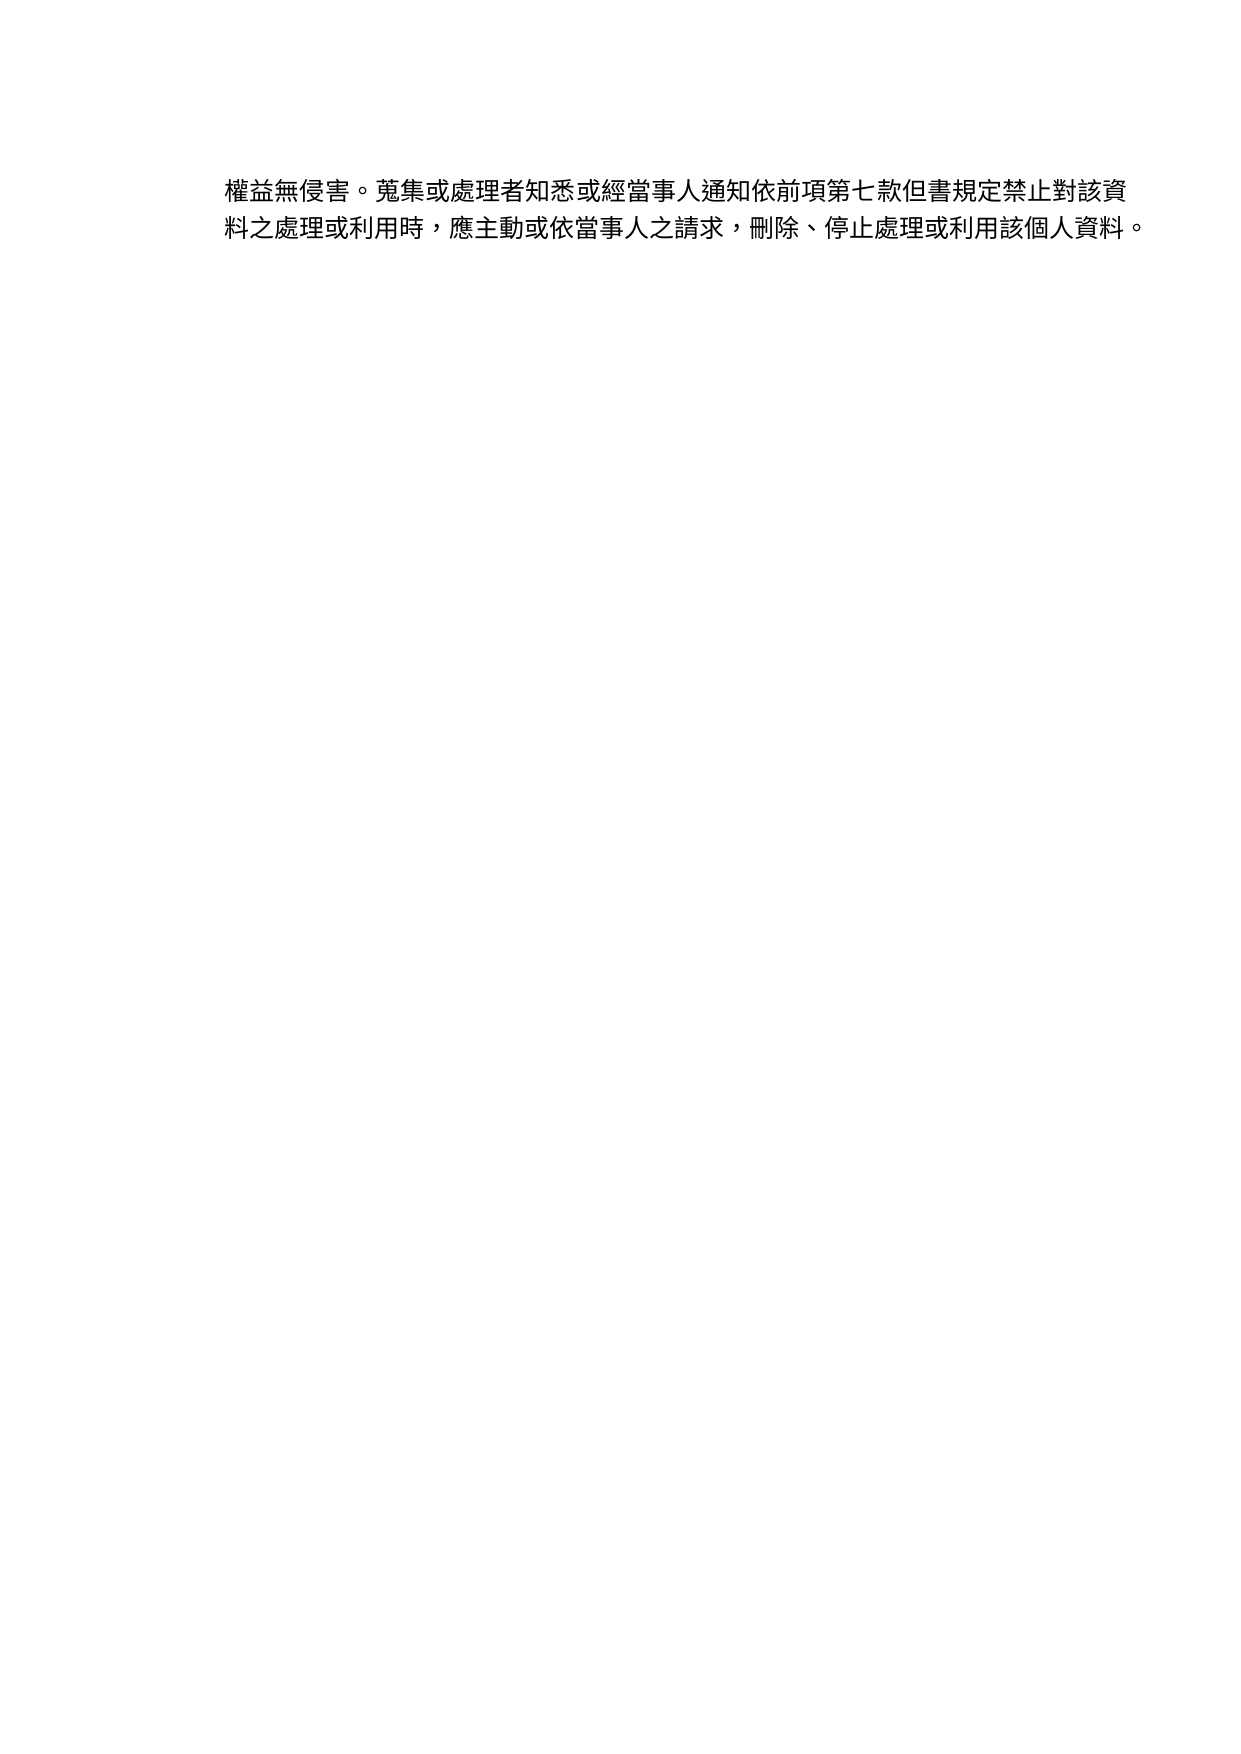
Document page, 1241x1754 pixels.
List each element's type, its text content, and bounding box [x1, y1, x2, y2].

text 第十九條：非公務機關對個人資料之蒐集或處理，除第六條第一項所規定資料外，應有特定目的，並符合下列情形之一者：一、法律明文規定。二、與當事人有契約或類似契約之關係，且已採取適當之安全措施。三、當事人自行公開或其他已合法公開之個人資料。四、學術研究機構基於公共利益為統計或學術研究而有必要，且資料經過提供者處理後或經蒐集者依其揭露方式無從識別特定之當事人。五、經當事人同意。六、為增進公共利益所必要。七、個人資料取自於一般可得之來源。但當事人對該資料之禁止處理或利用，顯有更值得保護之重大利益者，不在此限。八、對當事人權益無侵害。蒐集或處理者知悉或經當事人通知依前項第七款但書規定禁止對該資料之處理或利用時，應主動或依當事人之請求，刪除、停止處理或利用該個人資料。 [112, 164, 1128, 239]
